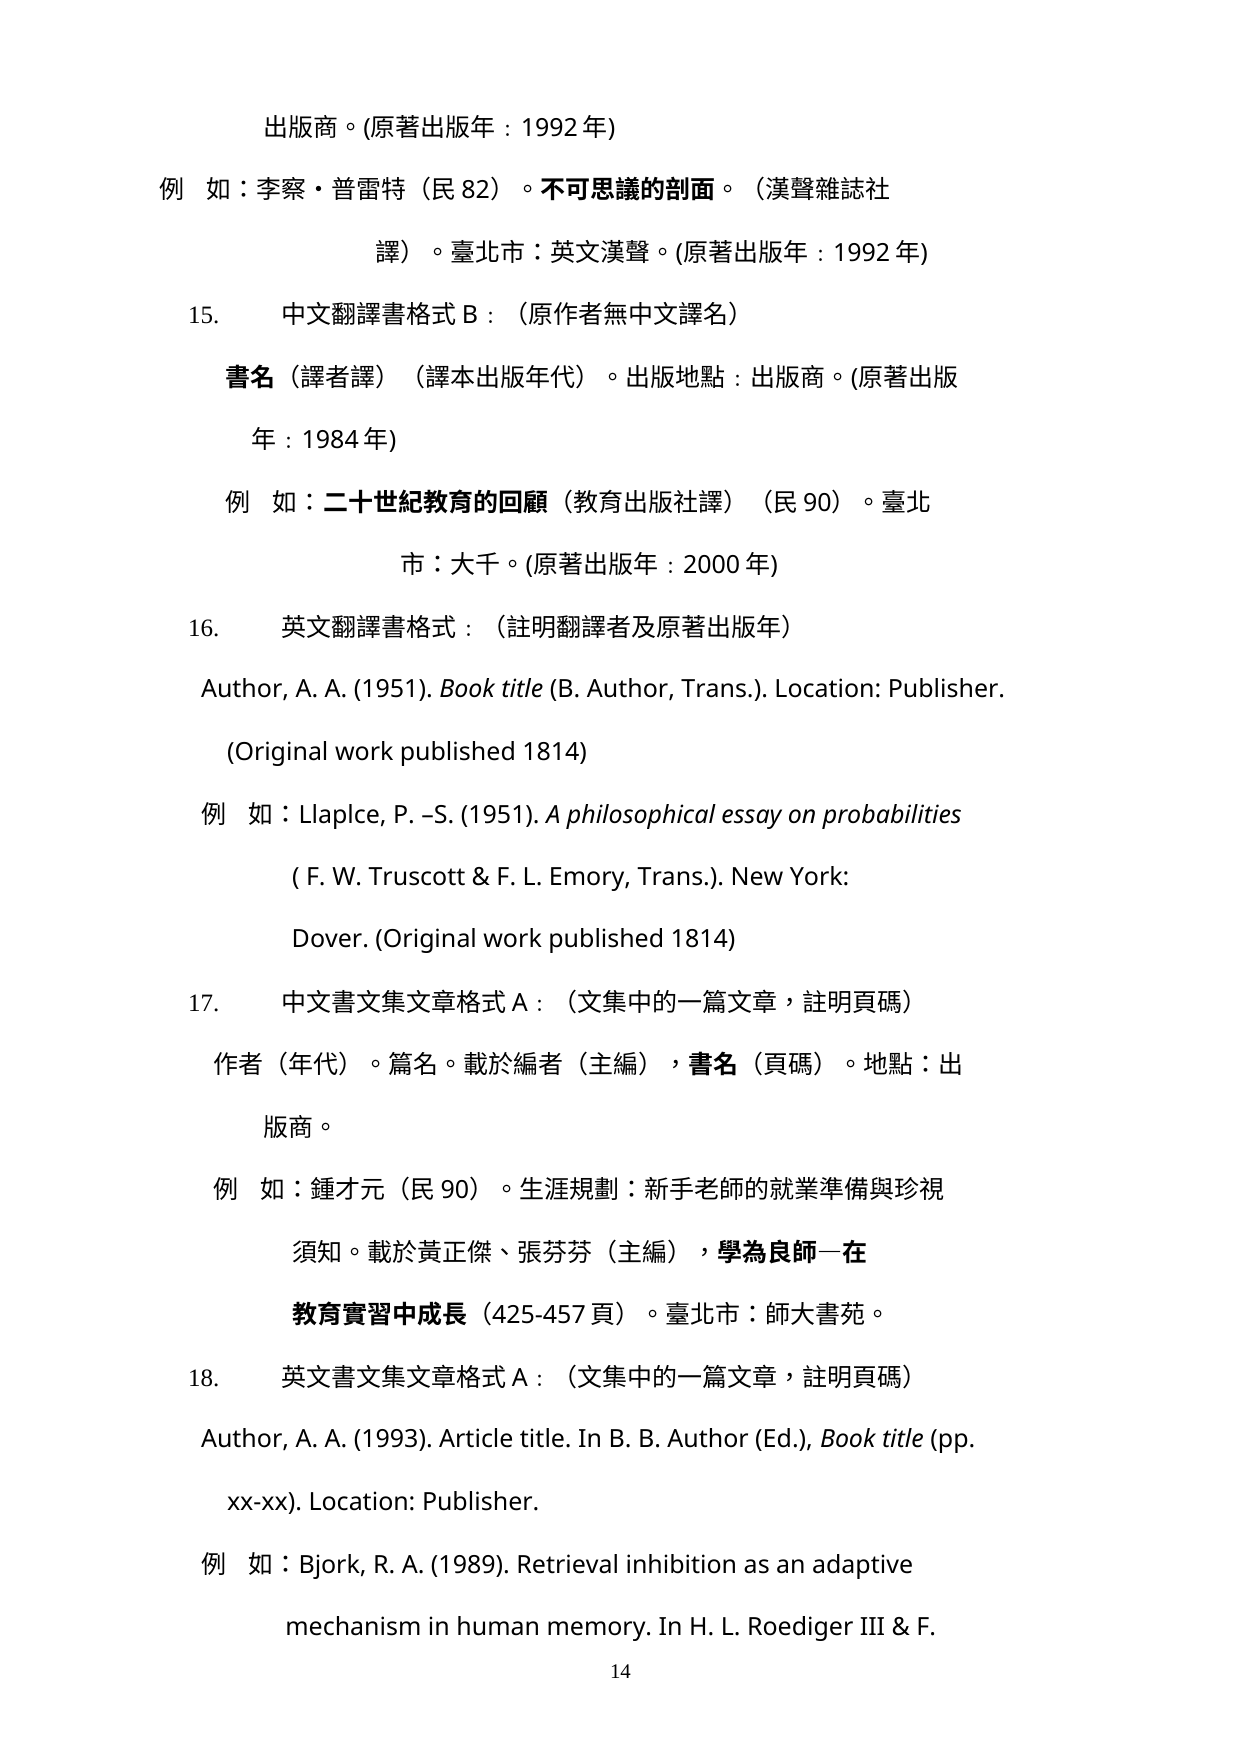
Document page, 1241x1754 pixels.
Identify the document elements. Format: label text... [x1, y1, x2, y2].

text mechanism in human memory. In H. L. Roediger III & F. [188, 1584, 1140, 1646]
text 版商。 [188, 1084, 1140, 1146]
text Author, A. A. (1951). Book title (B. Author, Trans.). Location: Publisher. [188, 646, 1140, 709]
text 須知。載於黃正傑、張芬芬（主編），學為良師—在 [188, 1209, 1140, 1271]
text Author, A. A. (1993). Article title. In B. B. Author (Ed.), Book title (pp. [188, 1396, 1140, 1459]
text 例 如：李察‧普雷特（民82）。不可思議的剖面。（漢聲雜誌社 [100, 146, 1140, 209]
text 作者（年代）。篇名。載於編者（主編），書名（頁碼）。地點：出 [188, 1021, 1140, 1084]
text 例 如：鍾才元（民90）。生涯規劃：新手老師的就業準備與珍視 [188, 1146, 1140, 1209]
text (Original work published 1814) [188, 709, 1140, 771]
text 例 如：二十世紀教育的回顧（教育出版社譯）（民90）。臺北 [100, 459, 1140, 521]
list 中文翻譯書格式B﹕（原作者無中文譯名） [188, 271, 1140, 334]
text xx-xx). Location: Publisher. [188, 1459, 1140, 1521]
text 市：大千。(原著出版年﹕2000年) [100, 521, 1140, 584]
list 英文翻譯書格式﹕（註明翻譯者及原著出版年） [188, 584, 1140, 646]
text 年﹕1984年) [100, 396, 1140, 459]
list 中文書文集文章格式A﹕（文集中的一篇文章，註明頁碼） [188, 959, 1140, 1021]
text 出版商。(原著出版年﹕1992年) [188, 84, 1140, 146]
text 譯）。臺北市：英文漢聲。(原著出版年﹕1992年) [100, 209, 1140, 271]
text 例 如：Bjork, R. A. (1989). Retrieval inhibition as an adaptive [188, 1521, 1140, 1584]
text 書名（譯者譯）（譯本出版年代）。出版地點﹕出版商。(原著出版 [100, 334, 1140, 396]
text ( F. W. Truscott & F. L. Emory, Trans.). New York: [188, 834, 1140, 896]
list 英文書文集文章格式A﹕（文集中的一篇文章，註明頁碼） [188, 1334, 1140, 1396]
text 例 如：Llaplce, P. –S. (1951). A philosophical essay on probabilities [188, 771, 1140, 834]
text 教育實習中成長（425-457頁）。臺北市：師大書苑。 [188, 1271, 1140, 1334]
text Dover. (Original work published 1814) [188, 896, 1140, 959]
